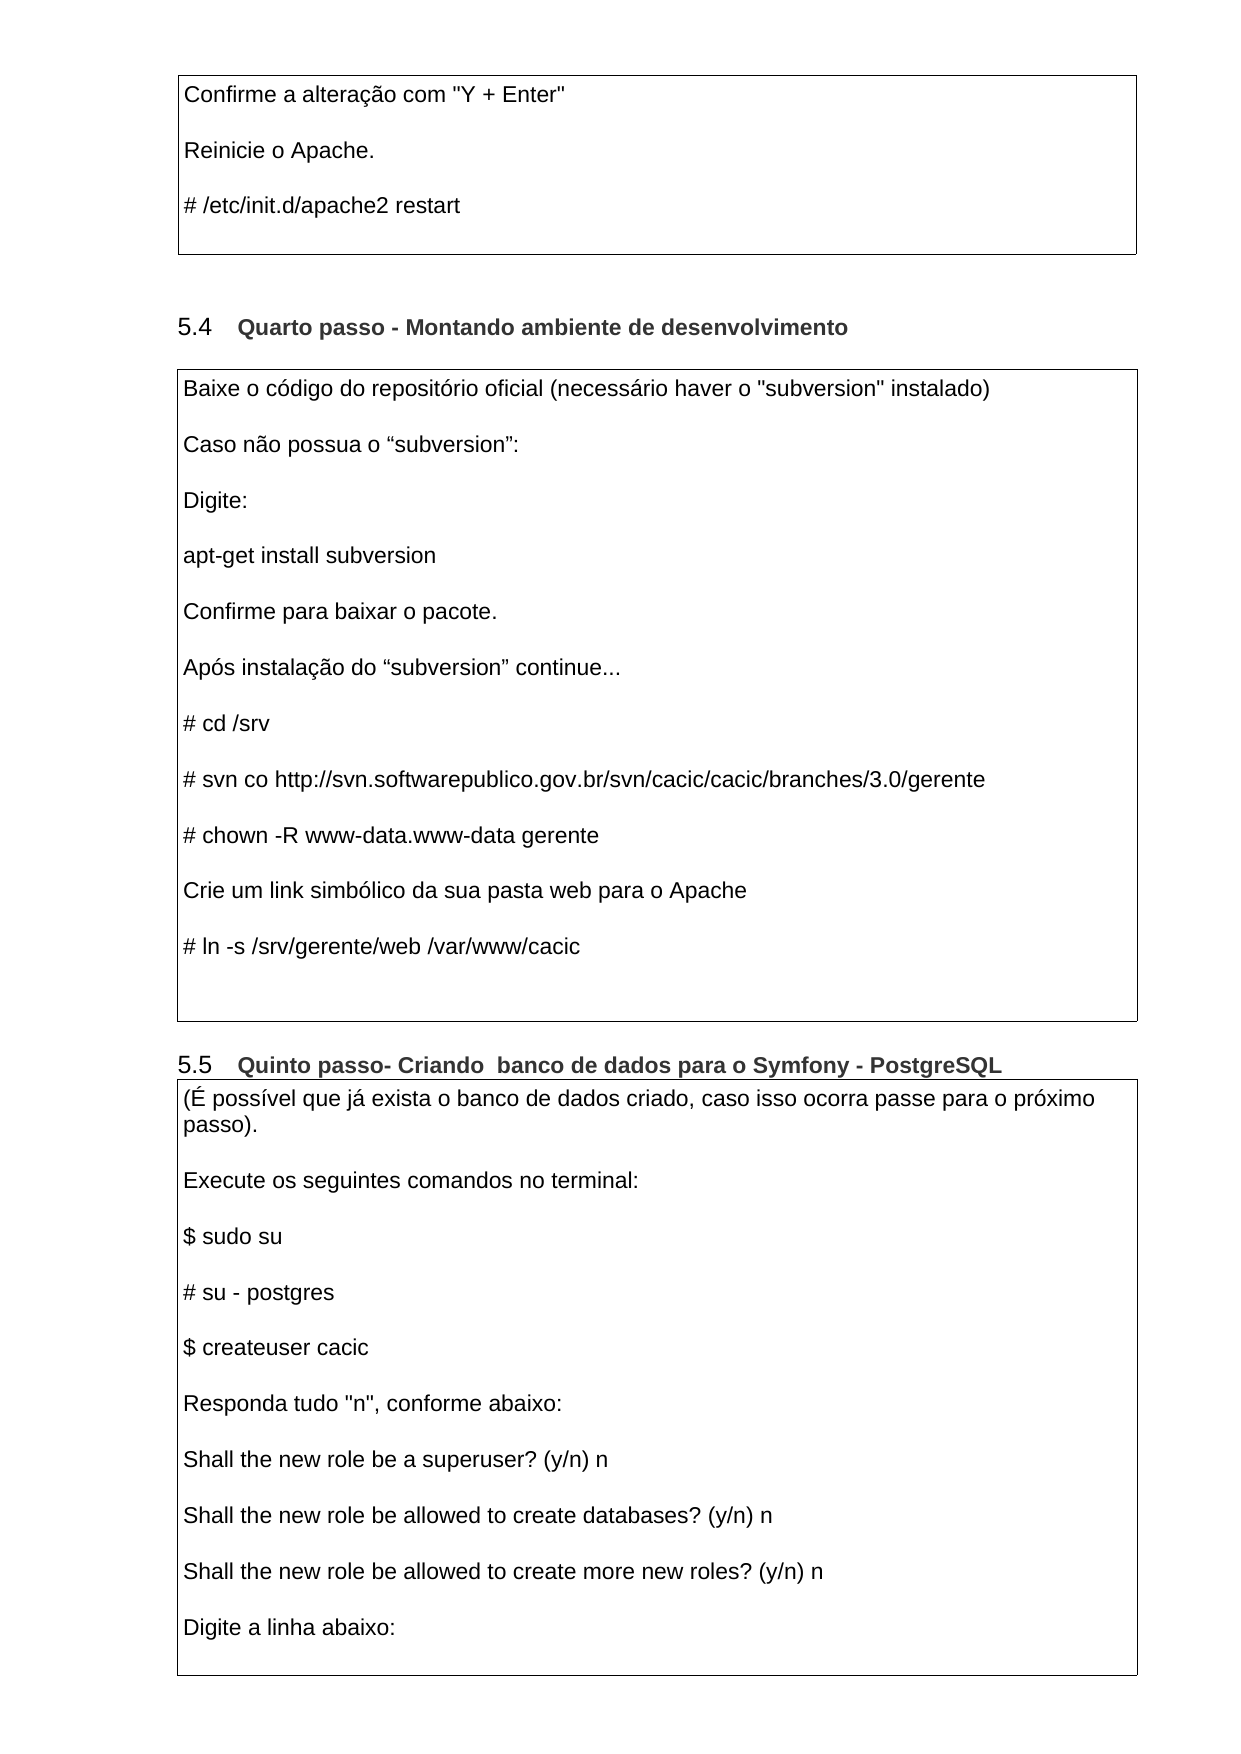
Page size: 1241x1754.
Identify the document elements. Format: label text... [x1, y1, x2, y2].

table_header Confirme a alteração com "Y + Enter" Reinicie o Apache. # /etc/init.d/apache2 restart [179, 76, 1136, 254]
table_header (É possível que já exista o banco de dados criado, caso isso ocorra passe para o próximo passo). Execute os seguintes comandos no terminal: $ sudo su # su - postgres $ createuser cacic Responda tudo "n", conforme abaixo: Shall the new role be a superuser? (y/n) n Shall the new role be allowed to create databases? (y/n) n Shall the new role be allowed to create more new roles? (y/n) n Digite a linha abaixo: [178, 1080, 1137, 1675]
table_header Baixe o código do repositório oficial (necessário haver o "subversion" instalado) Caso não possua o “subversion”: Digite: apt-get install subversion Confirme para baixar o pacote. Após instalação do “subversion” continue... # cd /srv # svn co http://svn.softwarepublico.gov.br/svn/cacic/cacic/branches/3.0/gerente # chown -R www-data.www-data gerente Crie um link simbólico da sua pasta web para o Apache # ln -s /srv/gerente/web /var/www/cacic [178, 370, 1137, 1021]
subtitle Quarto passo - Montando ambiente de desenvolvimento [177, 312, 1137, 340]
subtitle Quinto passo- Criando banco de dados para o Symfony - PostgreSQL [177, 1050, 1137, 1079]
